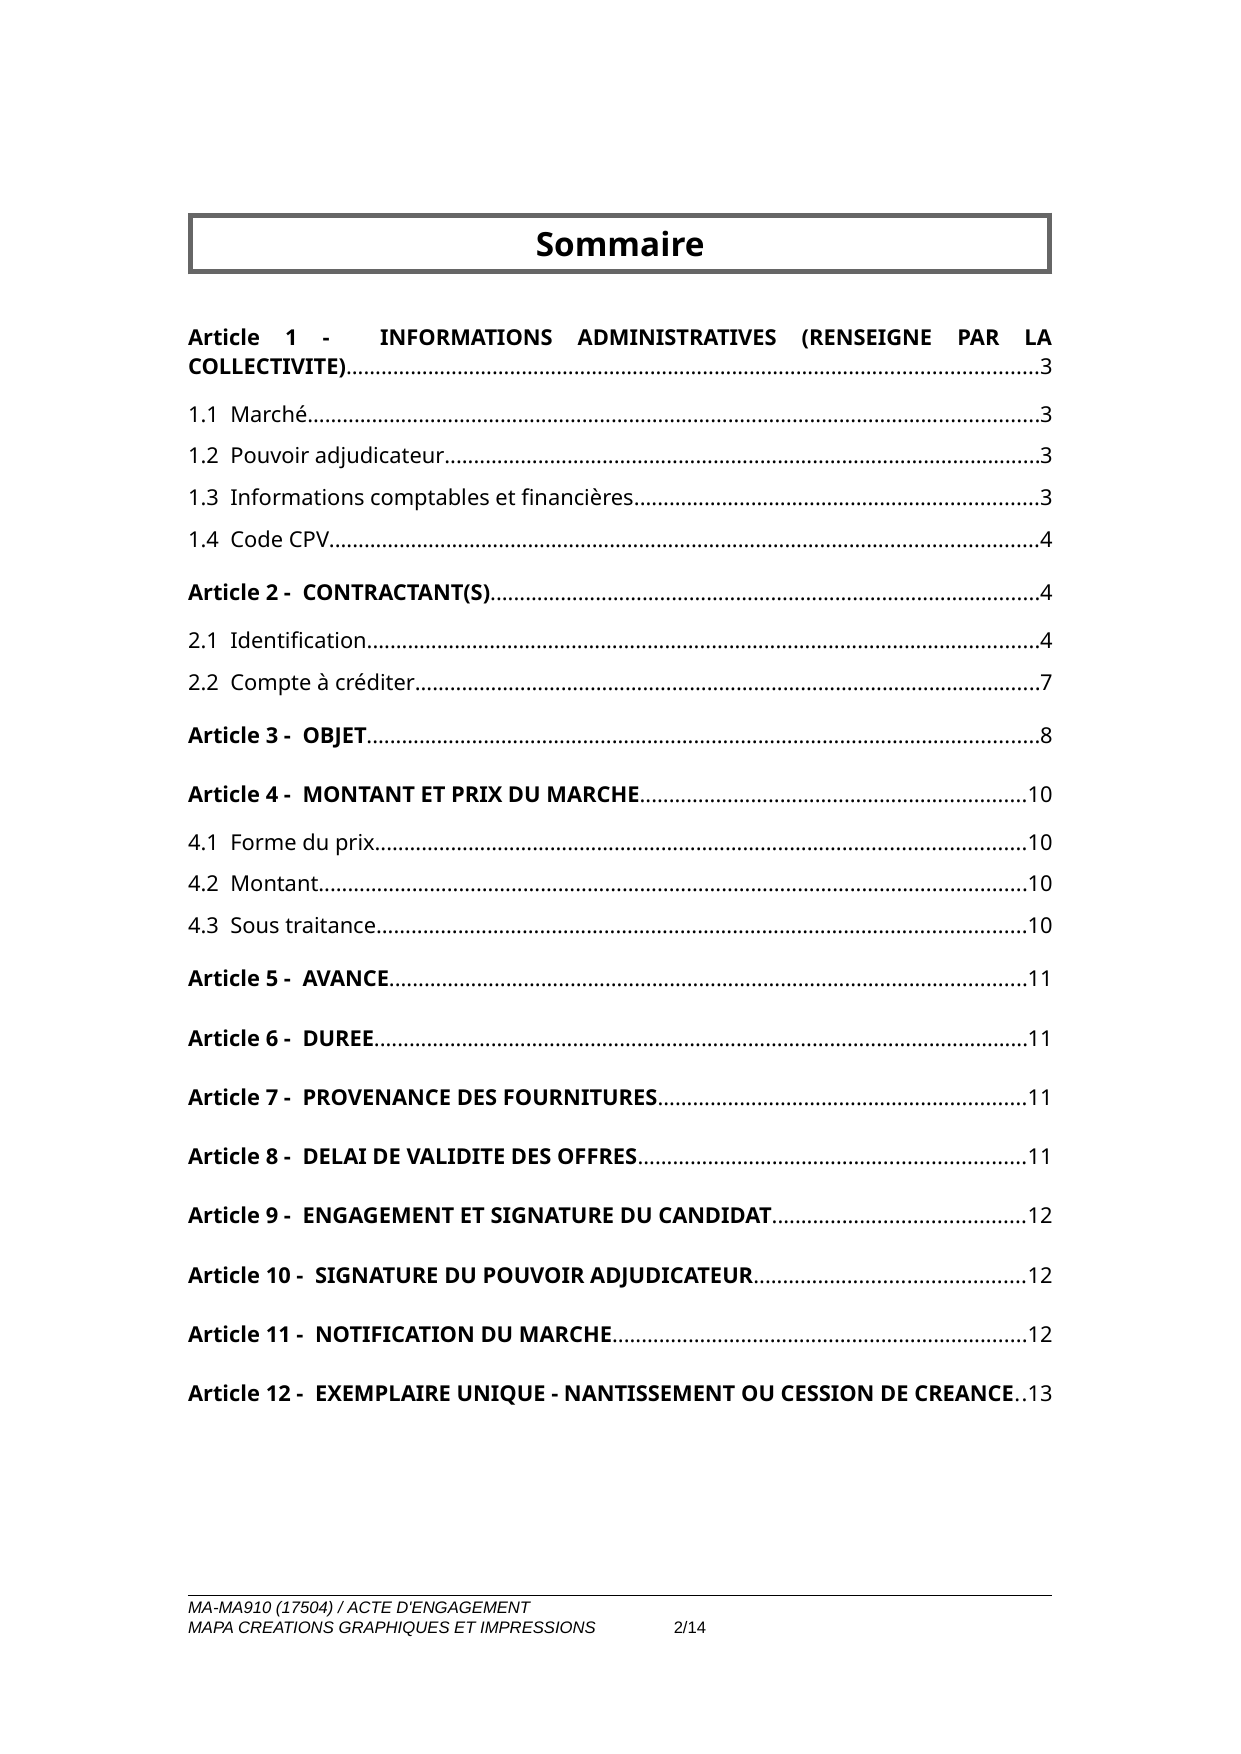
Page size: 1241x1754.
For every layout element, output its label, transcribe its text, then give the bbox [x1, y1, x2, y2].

text 1.3 Informations comptables et financières 3 [188, 482, 1052, 512]
text Article 12 - EXEMPLAIRE UNIQUE - NANTISSEMENT OU CESSION DE CREANCE 13 [188, 1378, 1052, 1408]
text Article 5 - AVANCE 11 [188, 963, 1052, 993]
text 4.1 Forme du prix 10 [188, 827, 1052, 856]
text Article 8 - DELAI DE VALIDITE DES OFFRES 11 [188, 1141, 1052, 1171]
text 1.4 Code CPV 4 [188, 524, 1052, 554]
text Article 6 - DUREE 11 [188, 1023, 1052, 1052]
text 4.2 Montant 10 [188, 868, 1052, 898]
subtitle Sommaire [193, 218, 1047, 269]
text 4.3 Sous traitance 10 [188, 910, 1052, 940]
text Article 3 - OBJET 8 [188, 720, 1052, 750]
text Article 7 - PROVENANCE DES FOURNITURES 11 [188, 1082, 1052, 1112]
text 2.1 Identification 4 [188, 625, 1052, 654]
text Article 2 - CONTRACTANT(S) 4 [188, 577, 1052, 607]
text Article 4 - MONTANT ET PRIX DU MARCHE 10 [188, 779, 1052, 809]
text 1.2 Pouvoir adjudicateur 3 [188, 441, 1052, 470]
text 1.1 Marché 3 [188, 399, 1052, 429]
text Article 9 - ENGAGEMENT ET SIGNATURE DU CANDIDAT 12 [188, 1201, 1052, 1230]
text Article 11 - NOTIFICATION DU MARCHE 12 [188, 1319, 1052, 1349]
text Article 10 - SIGNATURE DU POUVOIR ADJUDICATEUR 12 [188, 1260, 1052, 1289]
text Article 1 - INFORMATIONS ADMINISTRATIVES (RENSEIGNE PAR LA COLLECTIVITE) 3 [188, 322, 1052, 381]
text 2.2 Compte à créditer 7 [188, 666, 1052, 696]
